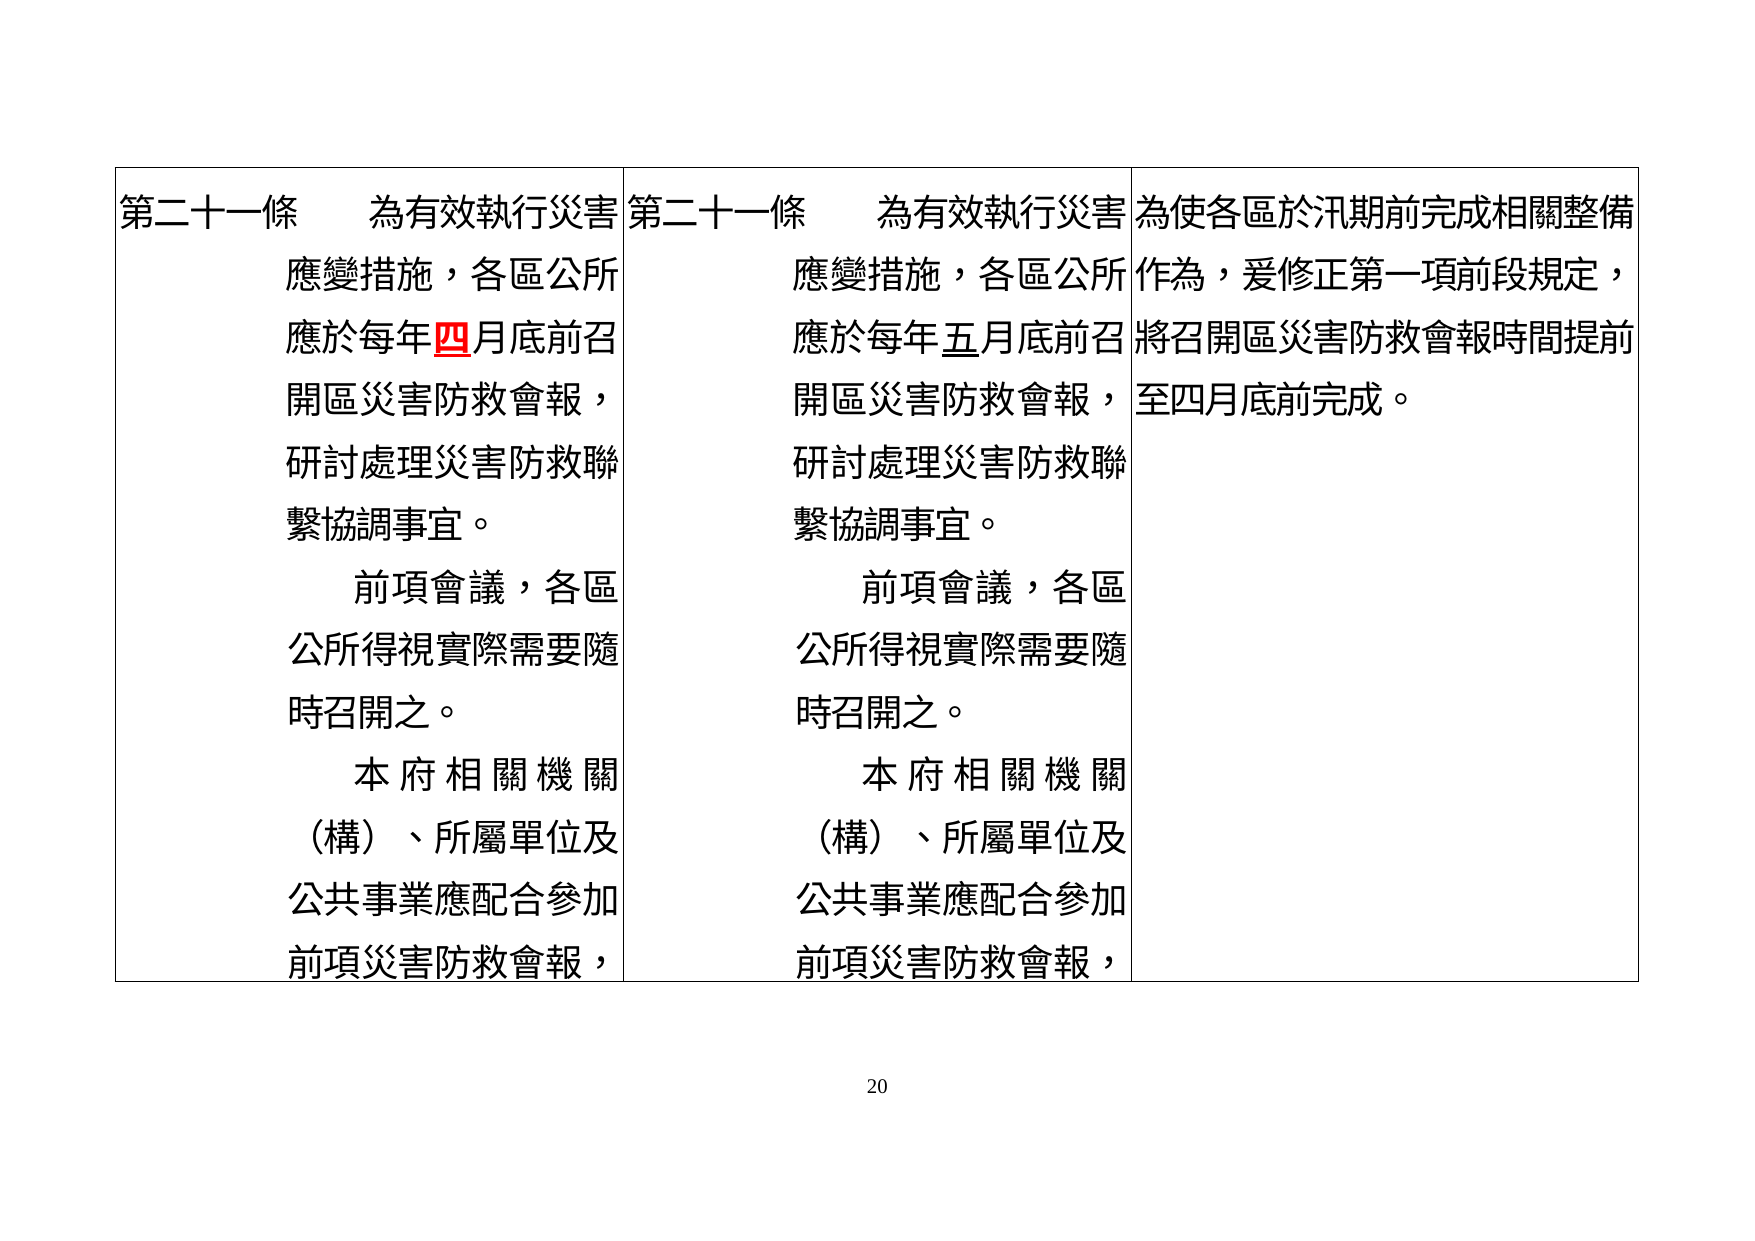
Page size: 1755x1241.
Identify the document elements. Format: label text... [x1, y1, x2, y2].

table_cell 第二十一條 為有效執行災害應變措施，各區公所應於每年五月底前召開區災害防救會報，研討處理災害防救聯繫協調事宜。 前項會議，各區公所得視實際需要隨時召開之。 本府相關機關（構）、所屬單位及公共事業應配合參加前項災害防救會報， [624, 168, 1131, 981]
table_cell 第二十一條 為有效執行災害應變措施，各區公所應於每年四月底前召開區災害防救會報，研討處理災害防救聯繫協調事宜。 前項會議，各區公所得視實際需要隨時召開之。 本府相關機關（構）、所屬單位及公共事業應配合參加前項災害防救會報， [116, 168, 623, 981]
table_cell 為使各區於汛期前完成相關整備作為，爰修正第一項前段規定，將召開區災害防救會報時間提前至四月底前完成。 [1132, 168, 1638, 981]
